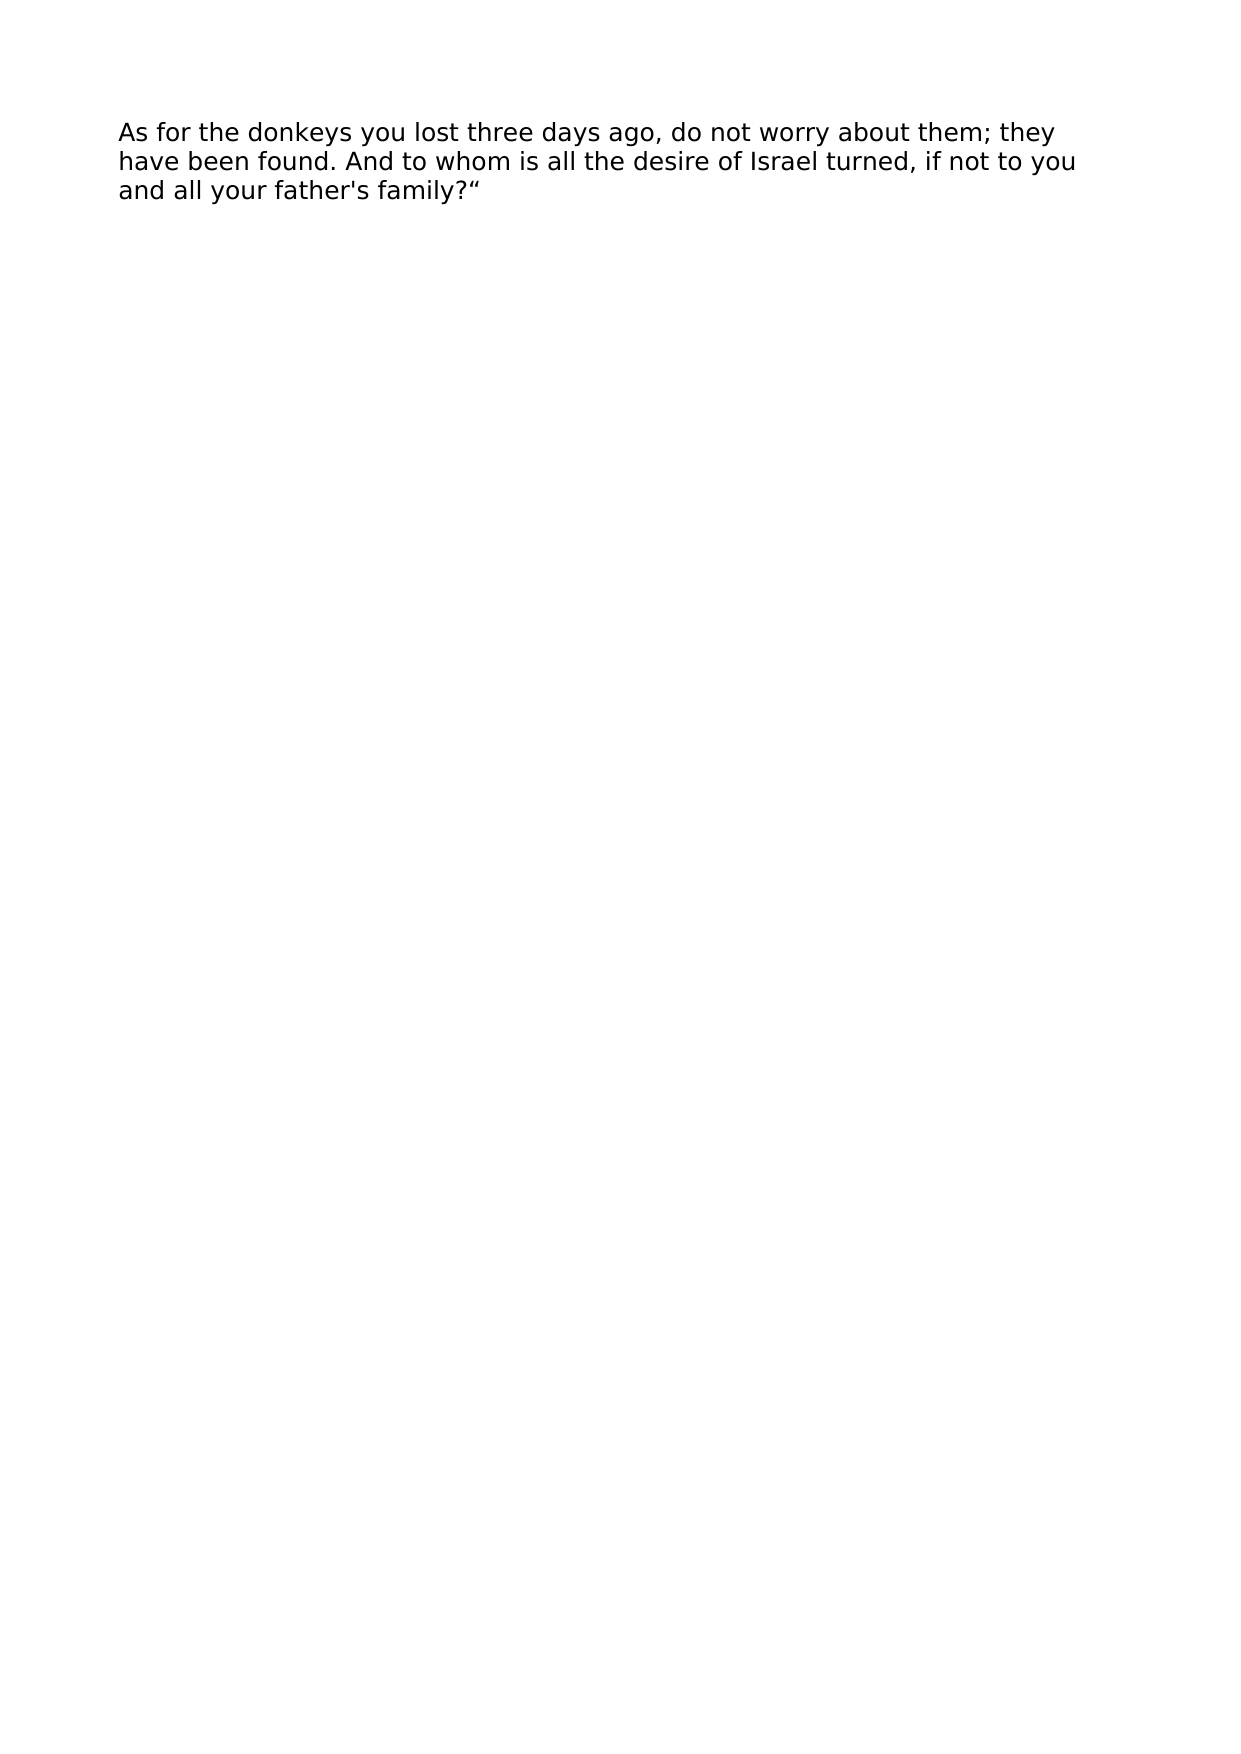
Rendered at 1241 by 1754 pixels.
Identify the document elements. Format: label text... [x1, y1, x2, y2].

text As for the donkeys you lost three days ago, do not worry about them; they have been found. And to whom is all the desire of Israel turned, if not to you and all your father's family?“ [118, 118, 1122, 206]
